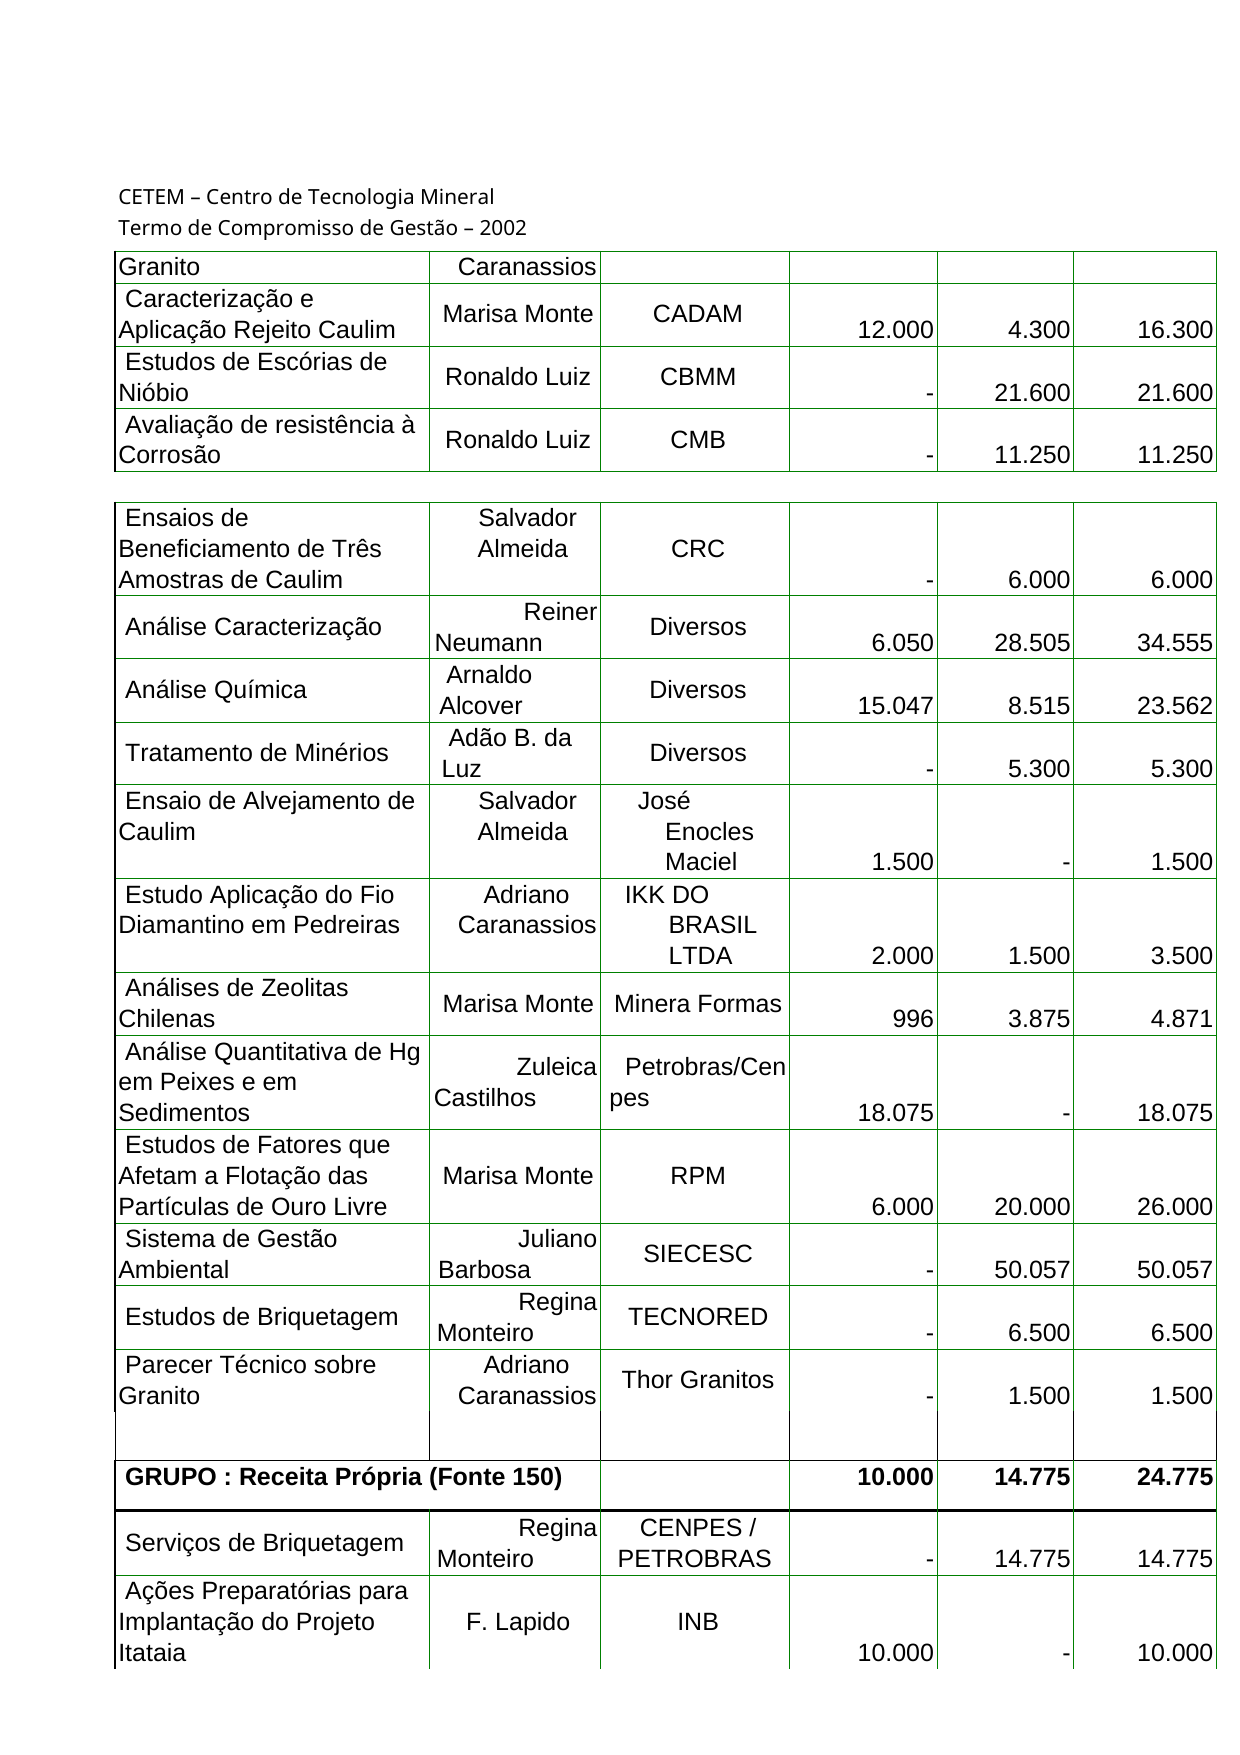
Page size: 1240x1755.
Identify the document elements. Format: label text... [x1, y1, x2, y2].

table_cell 5.300 [1074, 723, 1216, 784]
table_cell Arnaldo Alcover [430, 659, 600, 721]
table_cell Análise Caracterização [116, 596, 429, 658]
table_cell 4.300 [938, 284, 1073, 346]
table_cell Adão B. da Luz [430, 723, 600, 784]
table_cell RPM [601, 1130, 789, 1222]
table_cell 20.000 [938, 1130, 1073, 1222]
table_cell Estudos de Escórias de Nióbio [116, 347, 429, 408]
table_cell Adriano Caranassios [430, 879, 600, 972]
table_cell 15.047 [790, 659, 937, 721]
table_cell 5.300 [938, 723, 1073, 784]
table_cell 2.000 [790, 879, 937, 972]
table_cell [1074, 252, 1216, 283]
table_cell 11.250 [938, 409, 1073, 471]
table_cell CBMM [601, 347, 789, 408]
table_header Ensaios de Beneficiamento de Três Amostras de Caulim [116, 503, 429, 595]
table_cell 6.500 [1074, 1286, 1216, 1348]
table_cell Zuleica Castilhos [430, 1036, 600, 1129]
table_cell 24.775 [1074, 1461, 1216, 1509]
table_cell - [790, 347, 937, 408]
table_cell 23.562 [1074, 659, 1216, 721]
table_cell Estudos de Briquetagem [116, 1286, 429, 1348]
table_cell F. Lapido [430, 1576, 600, 1668]
table_cell [790, 1413, 937, 1460]
table_cell Ronaldo Luiz [430, 347, 600, 408]
table_cell Ensaio de Alvejamento de Caulim [116, 785, 429, 878]
table_cell 1.500 [938, 879, 1073, 972]
table_cell Estudos de Fatores que Afetam a Flotação das Partículas de Ouro Livre [116, 1130, 429, 1222]
table_cell INB [601, 1576, 789, 1668]
table_cell 28.505 [938, 596, 1073, 658]
table_cell Regina Monteiro [430, 1512, 600, 1574]
table_cell - [938, 1036, 1073, 1129]
table_cell 8.515 [938, 659, 1073, 721]
table_cell Caracterização e Aplicação Rejeito Caulim [116, 284, 429, 346]
table_cell Avaliação de resistência à Corrosão [116, 409, 429, 471]
table_cell 50.057 [938, 1224, 1073, 1285]
table_cell CMB [601, 409, 789, 471]
table_cell Diversos [601, 659, 789, 721]
table_cell 3.500 [1074, 879, 1216, 972]
table_cell 6.000 [790, 1130, 937, 1222]
table_cell Ronaldo Luiz [430, 409, 600, 471]
table_cell [938, 1413, 1073, 1460]
table_cell 14.775 [938, 1512, 1073, 1574]
table_cell 21.600 [1074, 347, 1216, 408]
table_cell Minera Formas [601, 973, 789, 1035]
table_cell - [790, 1512, 937, 1574]
table_cell - [938, 1576, 1073, 1668]
table_cell 50.057 [1074, 1224, 1216, 1285]
table_cell 10.000 [790, 1576, 937, 1668]
table_cell - [790, 723, 937, 784]
table_cell 6.050 [790, 596, 937, 658]
table_cell 1.500 [938, 1350, 1073, 1411]
table_cell TECNORED [601, 1286, 789, 1348]
table_cell José Enocles Maciel [601, 785, 789, 878]
table_cell Estudo Aplicação do Fio Diamantino em Pedreiras [116, 879, 429, 972]
table_header Salvador Almeida [430, 503, 600, 595]
table_cell 18.075 [790, 1036, 937, 1129]
table_cell Diversos [601, 723, 789, 784]
table_header 6.000 [938, 503, 1073, 595]
table_cell Granito [116, 252, 429, 283]
table_cell Ações Preparatórias para Implantação do Projeto Itataia [116, 1576, 429, 1668]
table_cell 4.871 [1074, 973, 1216, 1035]
table_cell 34.555 [1074, 596, 1216, 658]
table_cell [938, 252, 1073, 283]
table_cell 6.500 [938, 1286, 1073, 1348]
table_cell 26.000 [1074, 1130, 1216, 1222]
table_header CRC [601, 503, 789, 595]
table_cell Parecer Técnico sobre Granito [116, 1350, 429, 1411]
table_cell - [790, 1286, 937, 1348]
table_cell Petrobras/Cenpes [601, 1036, 789, 1129]
table_cell Serviços de Briquetagem [116, 1512, 429, 1574]
table_cell 21.600 [938, 347, 1073, 408]
table_cell Thor Granitos [601, 1350, 789, 1411]
table_cell [430, 1413, 600, 1460]
table_cell [601, 1413, 789, 1460]
table_cell 996 [790, 973, 937, 1035]
table_header 6.000 [1074, 503, 1216, 595]
table_cell Análise Quantitativa de Hg em Peixes e em Sedimentos [116, 1036, 429, 1129]
table_cell CENPES / PETROBRAS [601, 1512, 789, 1574]
table_cell 10.000 [790, 1461, 937, 1509]
table_cell Salvador Almeida [430, 785, 600, 878]
table_cell IKK DO BRASIL LTDA [601, 879, 789, 972]
table_cell Regina Monteiro [430, 1286, 600, 1348]
table_cell Reiner Neumann [430, 596, 600, 658]
table_cell [116, 1413, 429, 1460]
table_cell GRUPO : Receita Própria (Fonte 150) [116, 1461, 600, 1509]
table_cell Diversos [601, 596, 789, 658]
table_cell - [938, 785, 1073, 878]
table_cell Análises de Zeolitas Chilenas [116, 973, 429, 1035]
table_cell 1.500 [790, 785, 937, 878]
table_cell - [790, 409, 937, 471]
table_cell - [790, 252, 937, 283]
table_cell CADAM [601, 284, 789, 346]
table_cell Marisa Monte [430, 973, 600, 1035]
table_cell 11.250 [1074, 409, 1216, 471]
table_cell - [790, 1224, 937, 1285]
table_cell Adriano Caranassios [430, 1350, 600, 1411]
table_cell Sistema de Gestão Ambiental [116, 1224, 429, 1285]
table_cell [601, 252, 789, 283]
table_cell - [790, 1350, 937, 1411]
table_cell Caranassios [430, 252, 600, 283]
table_cell 3.875 [938, 973, 1073, 1035]
table_cell 1.500 [1074, 1350, 1216, 1411]
table_cell 18.075 [1074, 1036, 1216, 1129]
table_cell 16.300 [1074, 284, 1216, 346]
table_cell [1074, 1413, 1216, 1460]
table_header - [790, 503, 937, 595]
table_cell 14.775 [938, 1461, 1073, 1509]
table_cell Tratamento de Minérios [116, 723, 429, 784]
table_cell Juliano Barbosa [430, 1224, 600, 1285]
table_cell 14.775 [1074, 1512, 1216, 1574]
table_cell [601, 1461, 789, 1509]
table_cell 10.000 [1074, 1576, 1216, 1668]
table_cell Análise Química [116, 659, 429, 721]
table_cell Marisa Monte [430, 1130, 600, 1222]
table_cell 12.000 [790, 284, 937, 346]
table_cell 1.500 [1074, 785, 1216, 878]
table_cell SIECESC [601, 1224, 789, 1285]
table_cell Marisa Monte [430, 284, 600, 346]
